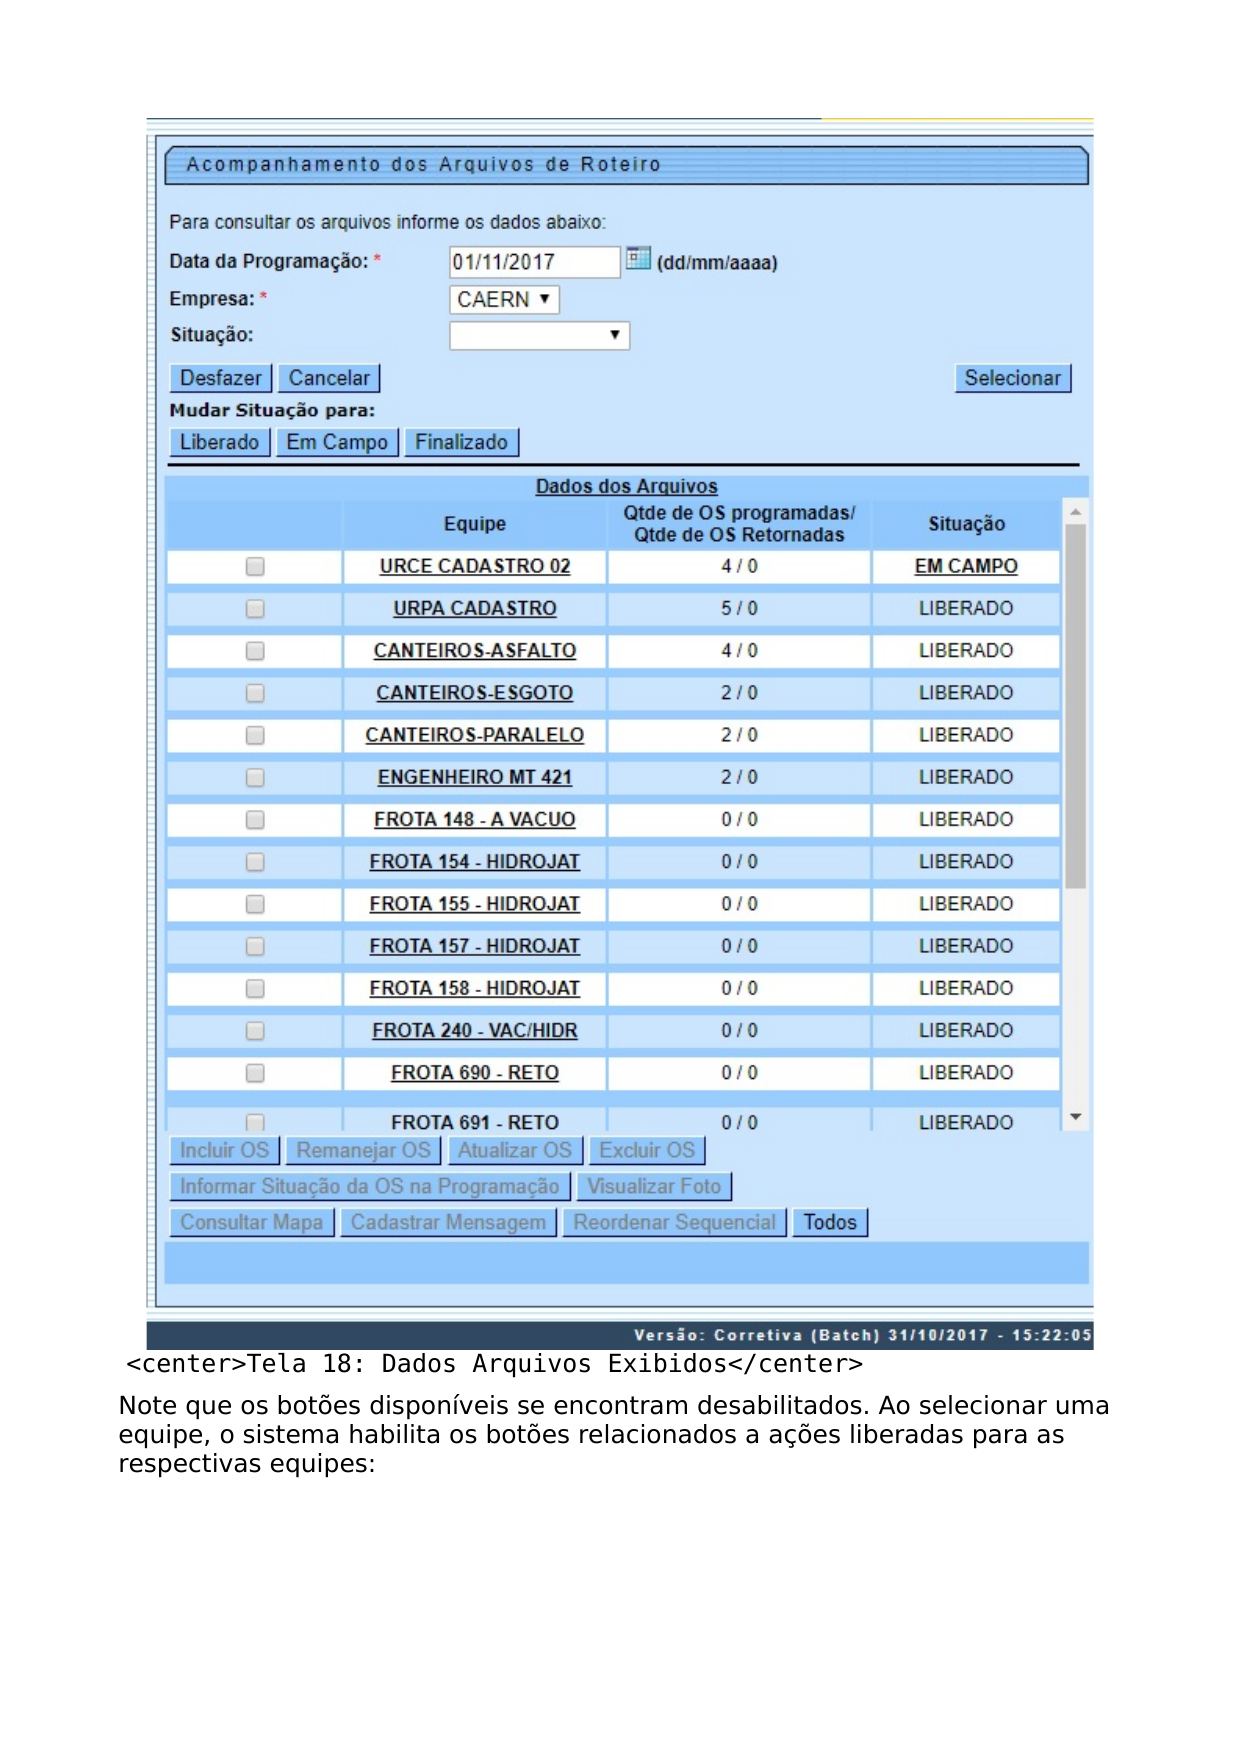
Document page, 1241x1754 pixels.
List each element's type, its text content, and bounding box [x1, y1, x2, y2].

text Note que os botões disponíveis se encontram desabilitados. Ao selecionar uma equipe, o sistema habilita os botões relacionados a ações liberadas para as respectivas equipes: [118, 1391, 1122, 1478]
text <center>Tela 18: Dados Arquivos Exibidos</center> [118, 118, 1122, 1378]
picture [146, 118, 1094, 1350]
